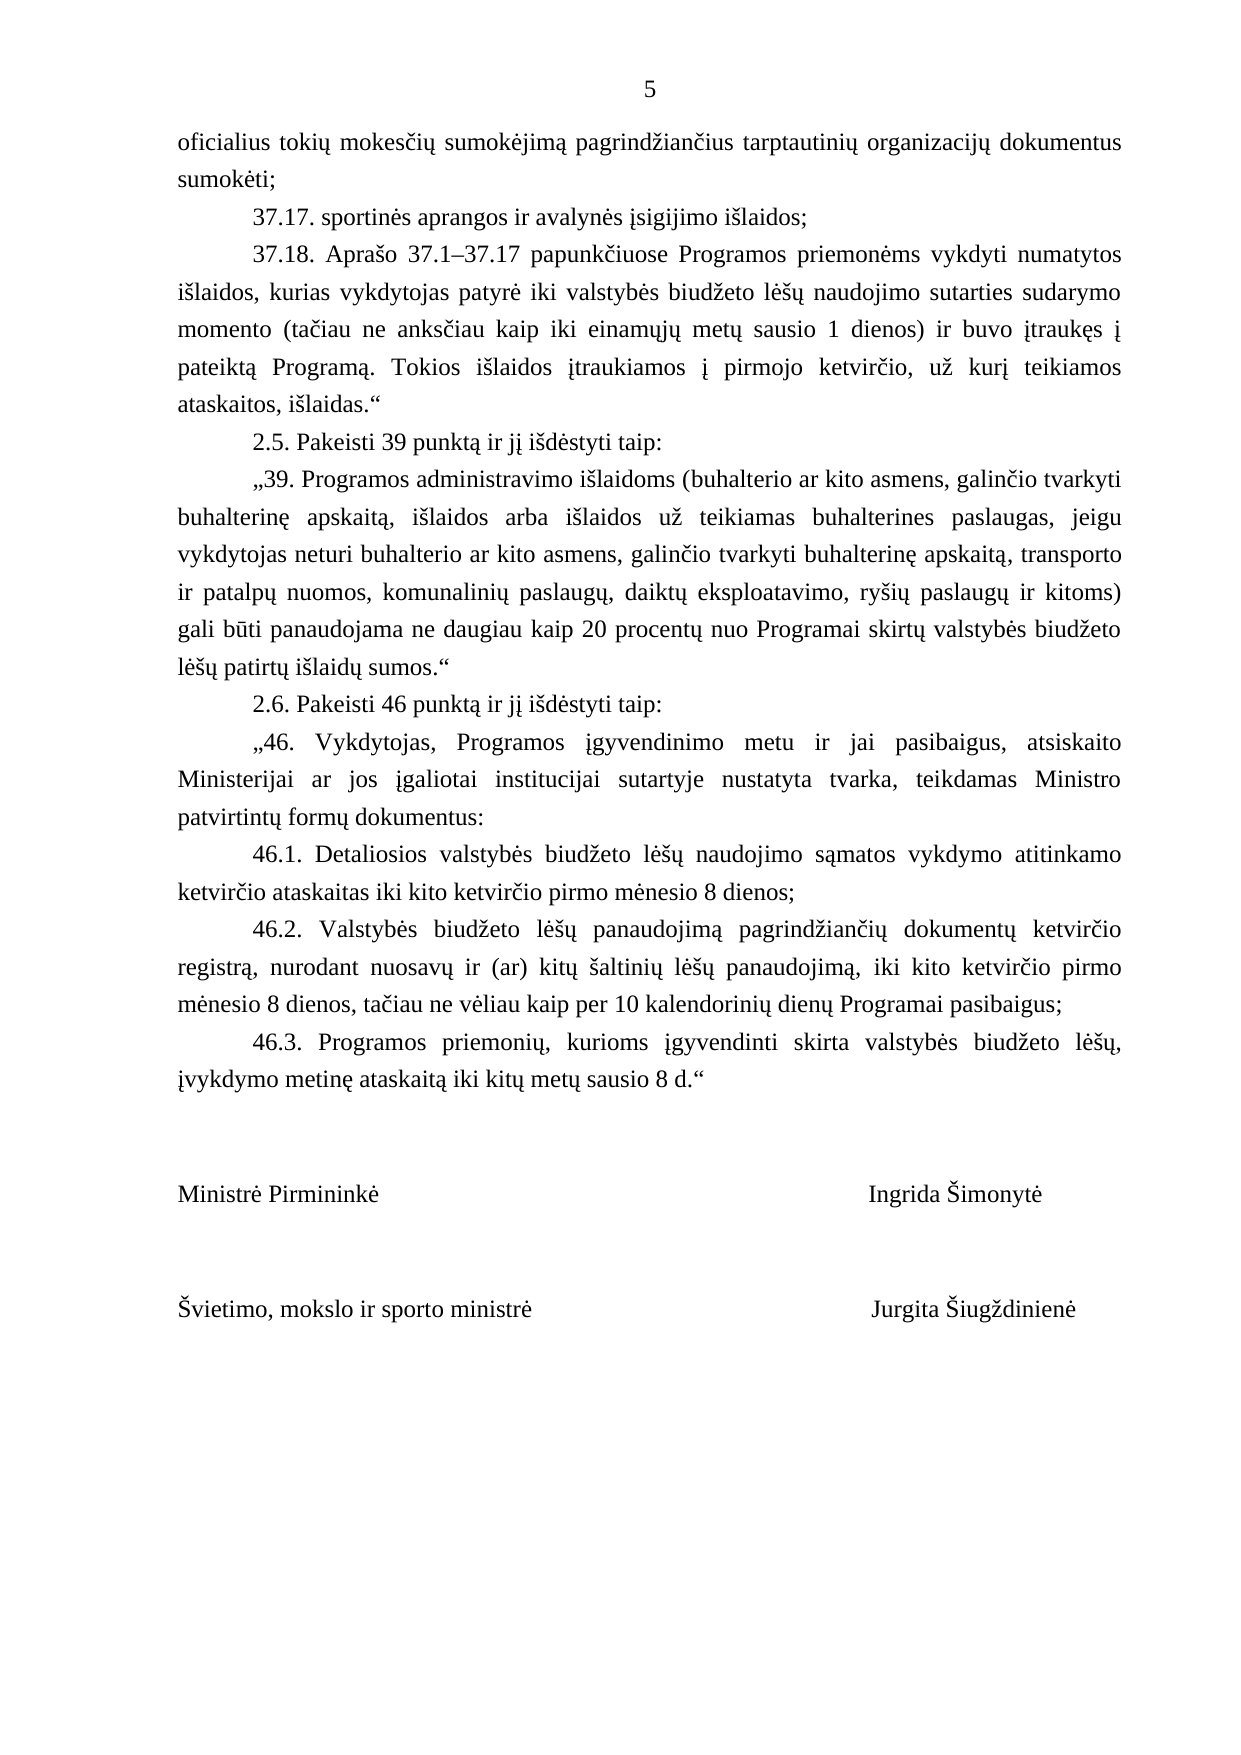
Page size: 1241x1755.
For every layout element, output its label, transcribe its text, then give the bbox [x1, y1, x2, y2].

text 46.2. Valstybės biudžeto lėšų panaudojimą pagrindžiančių dokumentų ketvirčio registrą, nurodant nuosavų ir (ar) kitų šaltinių lėšų panaudojimą, iki kito ketvirčio pirmo mėnesio 8 dienos, tačiau ne vėliau kaip per 10 kalendorinių dienų Programai pasibaigus; [177, 906, 1122, 1018]
text Ministrė Pirmininkė Ingrida Šimonytė [177, 1179, 1122, 1208]
text 2.5. Pakeisti 39 punktą ir jį išdėstyti taip: [177, 418, 1122, 456]
text Švietimo, mokslo ir sporto ministrė Jurgita Šiugždinienė [177, 1294, 1122, 1323]
text 46.1. Detaliosios valstybės biudžeto lėšų naudojimo sąmatos vykdymo atitinkamo ketvirčio ataskaitas iki kito ketvirčio pirmo mėnesio 8 dienos; [177, 831, 1122, 906]
text 2.6. Pakeisti 46 punktą ir jį išdėstyti taip: [177, 681, 1122, 718]
text „39. Programos administravimo išlaidoms (buhalterio ar kito asmens, galinčio tvarkyti buhalterinę apskaitą, išlaidos arba išlaidos už teikiamas buhalterines paslaugas, jeigu vykdytojas neturi buhalterio ar kito asmens, galinčio tvarkyti buhalterinę apskaitą, transporto ir patalpų nuomos, komunalinių paslaugų, daiktų eksploatavimo, ryšių paslaugų ir kitoms) gali būti panaudojama ne daugiau kaip 20 procentų nuo Programai skirtų valstybės biudžeto lėšų patirtų išlaidų sumos.“ [177, 456, 1122, 681]
text oficialius tokių mokesčių sumokėjimą pagrindžiančius tarptautinių organizacijų dokumentus sumokėti; [177, 118, 1122, 193]
text 46.3. Programos priemonių, kurioms įgyvendinti skirta valstybės biudžeto lėšų, įvykdymo metinę ataskaitą iki kitų metų sausio 8 d.“ [177, 1018, 1122, 1093]
text 37.17. sportinės aprangos ir avalynės įsigijimo išlaidos; [177, 193, 1122, 231]
text „46. Vykdytojas, Programos įgyvendinimo metu ir jai pasibaigus, atsiskaito Ministerijai ar jos įgaliotai institucijai sutartyje nustatyta tvarka, teikdamas Ministro patvirtintų formų dokumentus: [177, 718, 1122, 831]
text 37.18. Aprašo 37.1–37.17 papunkčiuose Programos priemonėms vykdyti numatytos išlaidos, kurias vykdytojas patyrė iki valstybės biudžeto lėšų naudojimo sutarties sudarymo momento (tačiau ne anksčiau kaip iki einamųjų metų sausio 1 dienos) ir buvo įtraukęs į pateiktą Programą. Tokios išlaidos įtraukiamos į pirmojo ketvirčio, už kurį teikiamos ataskaitos, išlaidas.“ [177, 231, 1122, 418]
